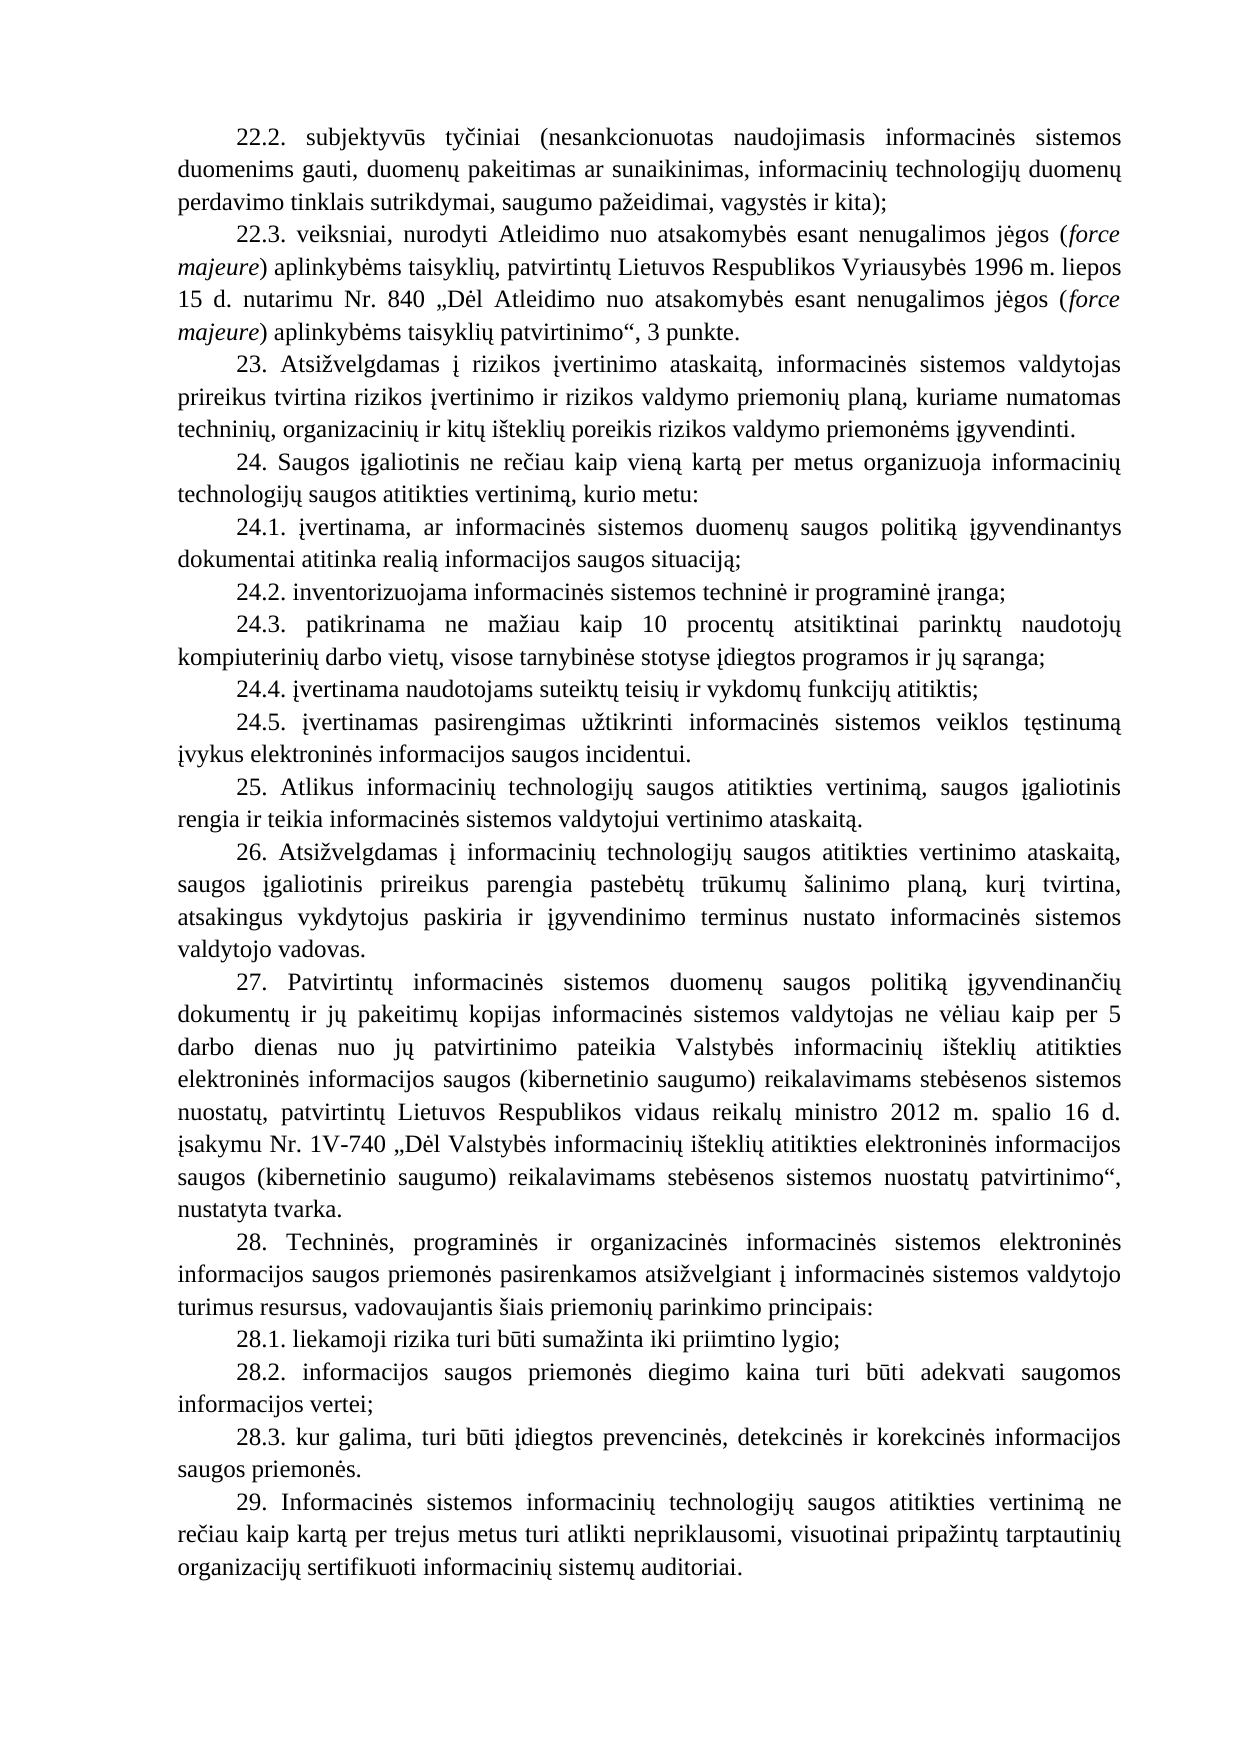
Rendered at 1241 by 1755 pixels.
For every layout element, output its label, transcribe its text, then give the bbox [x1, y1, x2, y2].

text 24.1. įvertinama, ar informacinės sistemos duomenų saugos politiką įgyvendinantys dokumentai atitinka realią informacijos saugos situaciją; [177, 508, 1122, 573]
text 23. Atsižvelgdamas į rizikos įvertinimo ataskaitą, informacinės sistemos valdytojas prireikus tvirtina rizikos įvertinimo ir rizikos valdymo priemonių planą, kuriame numatomas techninių, organizacinių ir kitų išteklių poreikis rizikos valdymo priemonėms įgyvendinti. [177, 346, 1122, 443]
text 24.3. patikrinama ne mažiau kaip 10 procentų atsitiktinai parinktų naudotojų kompiuterinių darbo vietų, visose tarnybinėse stotyse įdiegtos programos ir jų sąranga; [177, 606, 1122, 671]
text 27. Patvirtintų informacinės sistemos duomenų saugos politiką įgyvendinančių dokumentų ir jų pakeitimų kopijas informacinės sistemos valdytojas ne vėliau kaip per 5 darbo dienas nuo jų patvirtinimo pateikia Valstybės informacinių išteklių atitikties elektroninės informacijos saugos (kibernetinio saugumo) reikalavimams stebėsenos sistemos nuostatų, patvirtintų Lietuvos Respublikos vidaus reikalų ministro 2012 m. spalio 16 d. įsakymu Nr. 1V-740 „Dėl Valstybės informacinių išteklių atitikties elektroninės informacijos saugos (kibernetinio saugumo) reikalavimams stebėsenos sistemos nuostatų patvirtinimo“, nustatyta tvarka. [177, 963, 1122, 1223]
text 24. Saugos įgaliotinis ne rečiau kaip vieną kartą per metus organizuoja informacinių technologijų saugos atitikties vertinimą, kurio metu: [177, 443, 1122, 508]
text 24.4. įvertinama naudotojams suteiktų teisių ir vykdomų funkcijų atitiktis; [177, 671, 1122, 703]
text 28.1. liekamoji rizika turi būti sumažinta iki priimtino lygio; [177, 1321, 1122, 1353]
text 24.2. inventorizuojama informacinės sistemos techninė ir programinė įranga; [177, 573, 1122, 606]
text 28.2. informacijos saugos priemonės diegimo kaina turi būti adekvati saugomos informacijos vertei; [177, 1353, 1122, 1418]
text 22.3. veiksniai, nurodyti Atleidimo nuo atsakomybės esant nenugalimos jėgos (force majeure) aplinkybėms taisyklių, patvirtintų Lietuvos Respublikos Vyriausybės 1996 m. liepos 15 d. nutarimu Nr. 840 „Dėl Atleidimo nuo atsakomybės esant nenugalimos jėgos (force majeure) aplinkybėms taisyklių patvirtinimo“, 3 punkte. [177, 216, 1122, 346]
text 25. Atlikus informacinių technologijų saugos atitikties vertinimą, saugos įgaliotinis rengia ir teikia informacinės sistemos valdytojui vertinimo ataskaitą. [177, 768, 1122, 833]
text 22.2. subjektyvūs tyčiniai (nesankcionuotas naudojimasis informacinės sistemos duomenims gauti, duomenų pakeitimas ar sunaikinimas, informacinių technologijų duomenų perdavimo tinklais sutrikdymai, saugumo pažeidimai, vagystės ir kita); [177, 118, 1122, 216]
text 24.5. įvertinamas pasirengimas užtikrinti informacinės sistemos veiklos tęstinumą įvykus elektroninės informacijos saugos incidentui. [177, 703, 1122, 768]
text 29. Informacinės sistemos informacinių technologijų saugos atitikties vertinimą ne rečiau kaip kartą per trejus metus turi atlikti nepriklausomi, visuotinai pripažintų tarptautinių organizacijų sertifikuoti informacinių sistemų auditoriai. [177, 1483, 1122, 1581]
text 26. Atsižvelgdamas į informacinių technologijų saugos atitikties vertinimo ataskaitą, saugos įgaliotinis prireikus parengia pastebėtų trūkumų šalinimo planą, kurį tvirtina, atsakingus vykdytojus paskiria ir įgyvendinimo terminus nustato informacinės sistemos valdytojo vadovas. [177, 833, 1122, 963]
text 28.3. kur galima, turi būti įdiegtos prevencinės, detekcinės ir korekcinės informacijos saugos priemonės. [177, 1418, 1122, 1483]
text 28. Techninės, programinės ir organizacinės informacinės sistemos elektroninės informacijos saugos priemonės pasirenkamos atsižvelgiant į informacinės sistemos valdytojo turimus resursus, vadovaujantis šiais priemonių parinkimo principais: [177, 1223, 1122, 1321]
